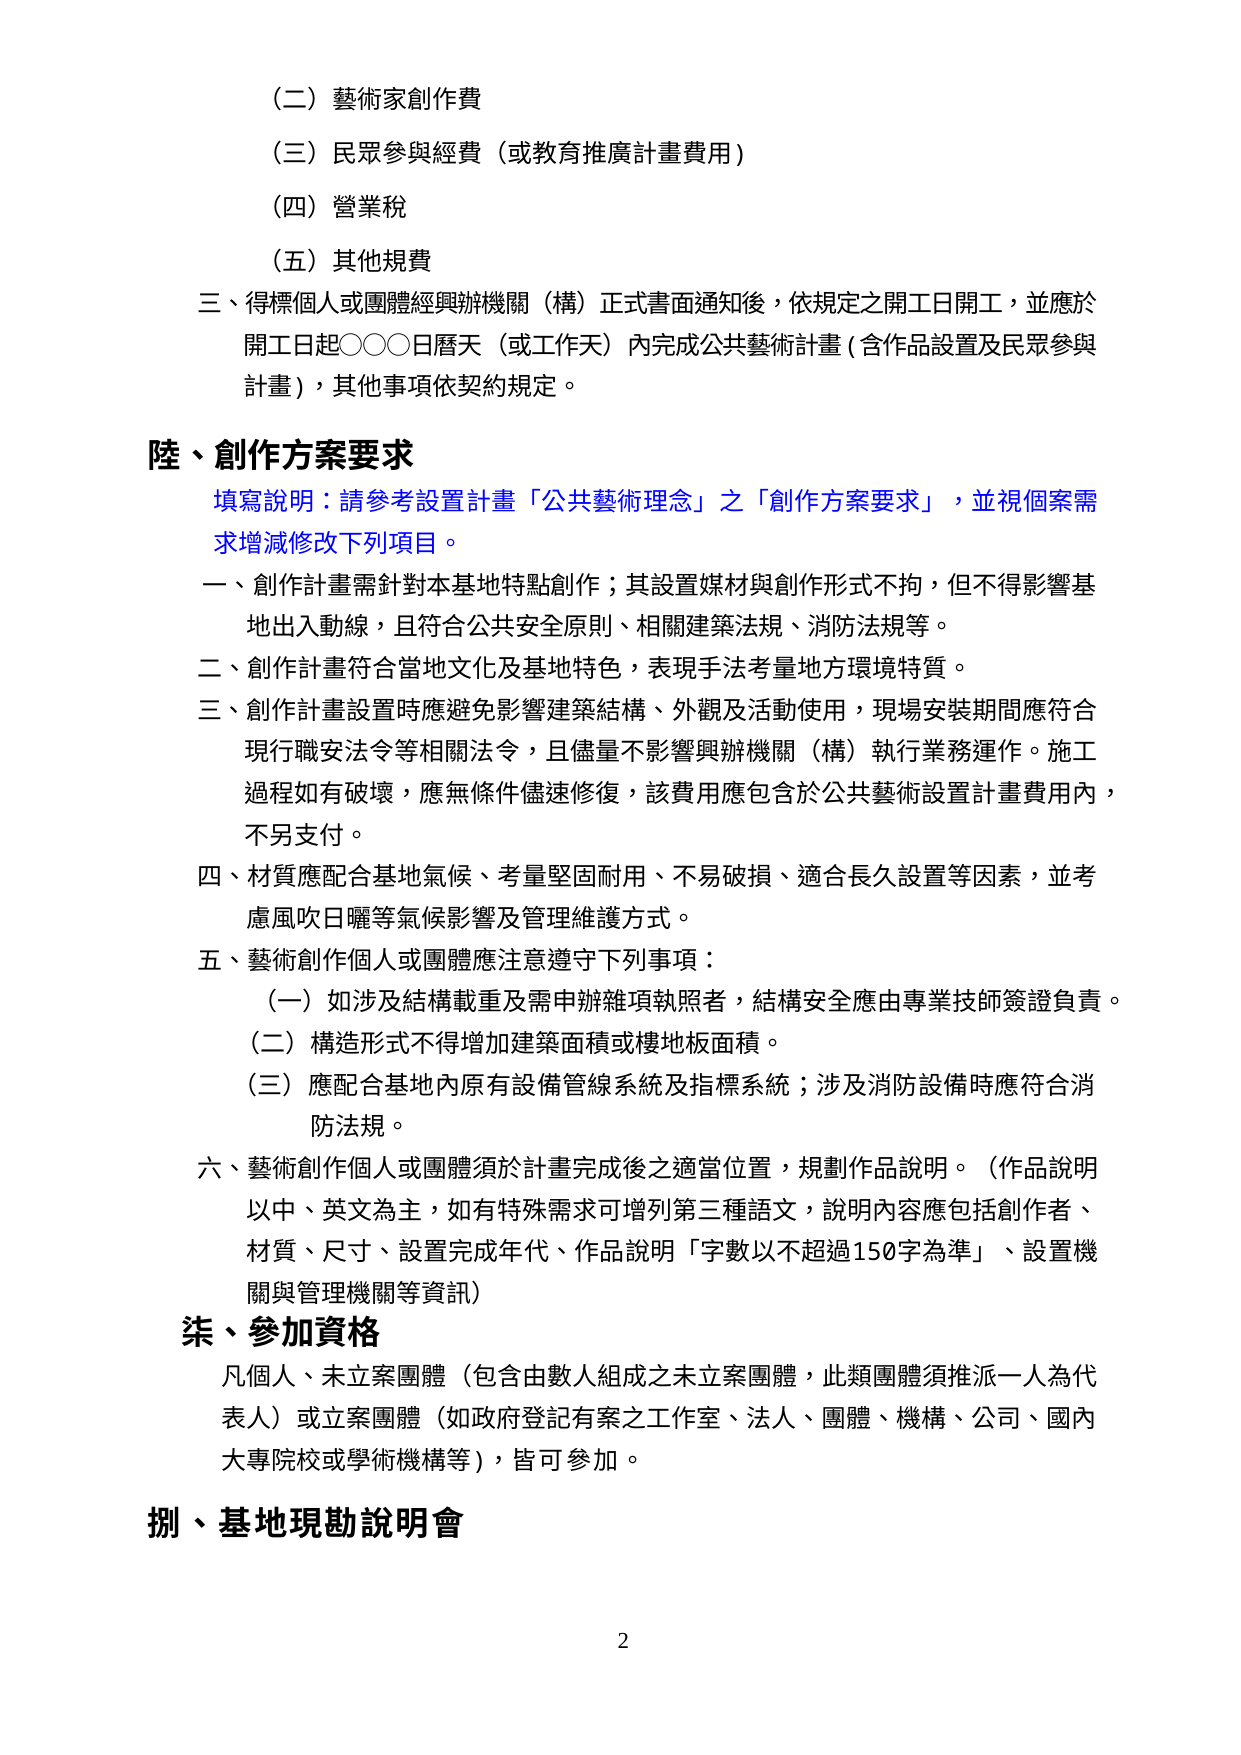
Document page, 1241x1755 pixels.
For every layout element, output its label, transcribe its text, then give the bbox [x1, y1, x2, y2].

text （二）構造形式不得增加建築面積或樓地板面積。 [148, 1019, 1098, 1061]
text （一）如涉及結構載重及需申辦雜項執照者，結構安全應由專業技師簽證負責。 [148, 977, 1113, 1019]
text 一、創作計畫需針對本基地特點創作；其設置媒材與創作形式不拘，但不得影響基地出入動線，且符合公共安全原則、相關建築法規、消防法規等。 [148, 561, 1098, 644]
text 三、創作計畫設置時應避免影響建築結構、外觀及活動使用，現場安裝期間應符合現行職安法令等相關法令，且儘量不影響興辦機關（構）執行業務運作。施工過程如有破壞，應無條件儘速修復，該費用應包含於公共藝術設置計畫費用內，不另支付。 [198, 686, 1098, 852]
text （四）營業稅 [197, 183, 1098, 225]
text （三）民眾參與經費（或教育推廣計畫費用) [197, 129, 1098, 171]
text 三、得標個人或團體經興辦機關（構）正式書面通知後，依規定之開工日開工，並應於開工日起○○○日曆天（或工作天）內完成公共藝術計畫(含作品設置及民眾參與計畫)，其他事項依契約規定。 [197, 279, 1098, 404]
text （三）應配合基地內原有設備管線系統及指標系統；涉及消防設備時應符合消防法規。 [206, 1061, 1098, 1144]
text 捌、基地現勘說明會 [148, 1502, 1098, 1544]
text 陸、創作方案要求 [148, 429, 1098, 477]
text 填寫說明：請參考設置計畫「公共藝術理念」之「創作方案要求」，並視個案需求增減修改下列項目。 [213, 477, 1098, 561]
text （二）藝術家創作費 [197, 75, 1098, 117]
text 柒、參加資格 [148, 1311, 1098, 1352]
text （五）其他規費 [197, 237, 1098, 279]
text 四、材質應配合基地氣候、考量堅固耐用、不易破損、適合長久設置等因素，並考慮風吹日曬等氣候影響及管理維護方式。 [198, 852, 1098, 936]
text 五、藝術創作個人或團體應注意遵守下列事項： [148, 936, 1098, 977]
text 六、藝術創作個人或團體須於計畫完成後之適當位置，規劃作品說明。（作品說明以中、英文為主，如有特殊需求可增列第三種語文，說明內容應包括創作者、材質、尺寸、設置完成年代、作品說明「字數以不超過150字為準」、設置機關與管理機關等資訊） [198, 1144, 1098, 1311]
text 二、創作計畫符合當地文化及基地特色，表現手法考量地方環境特質。 [198, 644, 1098, 686]
text 凡個人、未立案團體（包含由數人組成之未立案團體，此類團體須推派一人為代表人）或立案團體（如政府登記有案之工作室、法人、團體、機構、公司、國內大專院校或學術機構等)，皆可參加。 [222, 1352, 1098, 1477]
